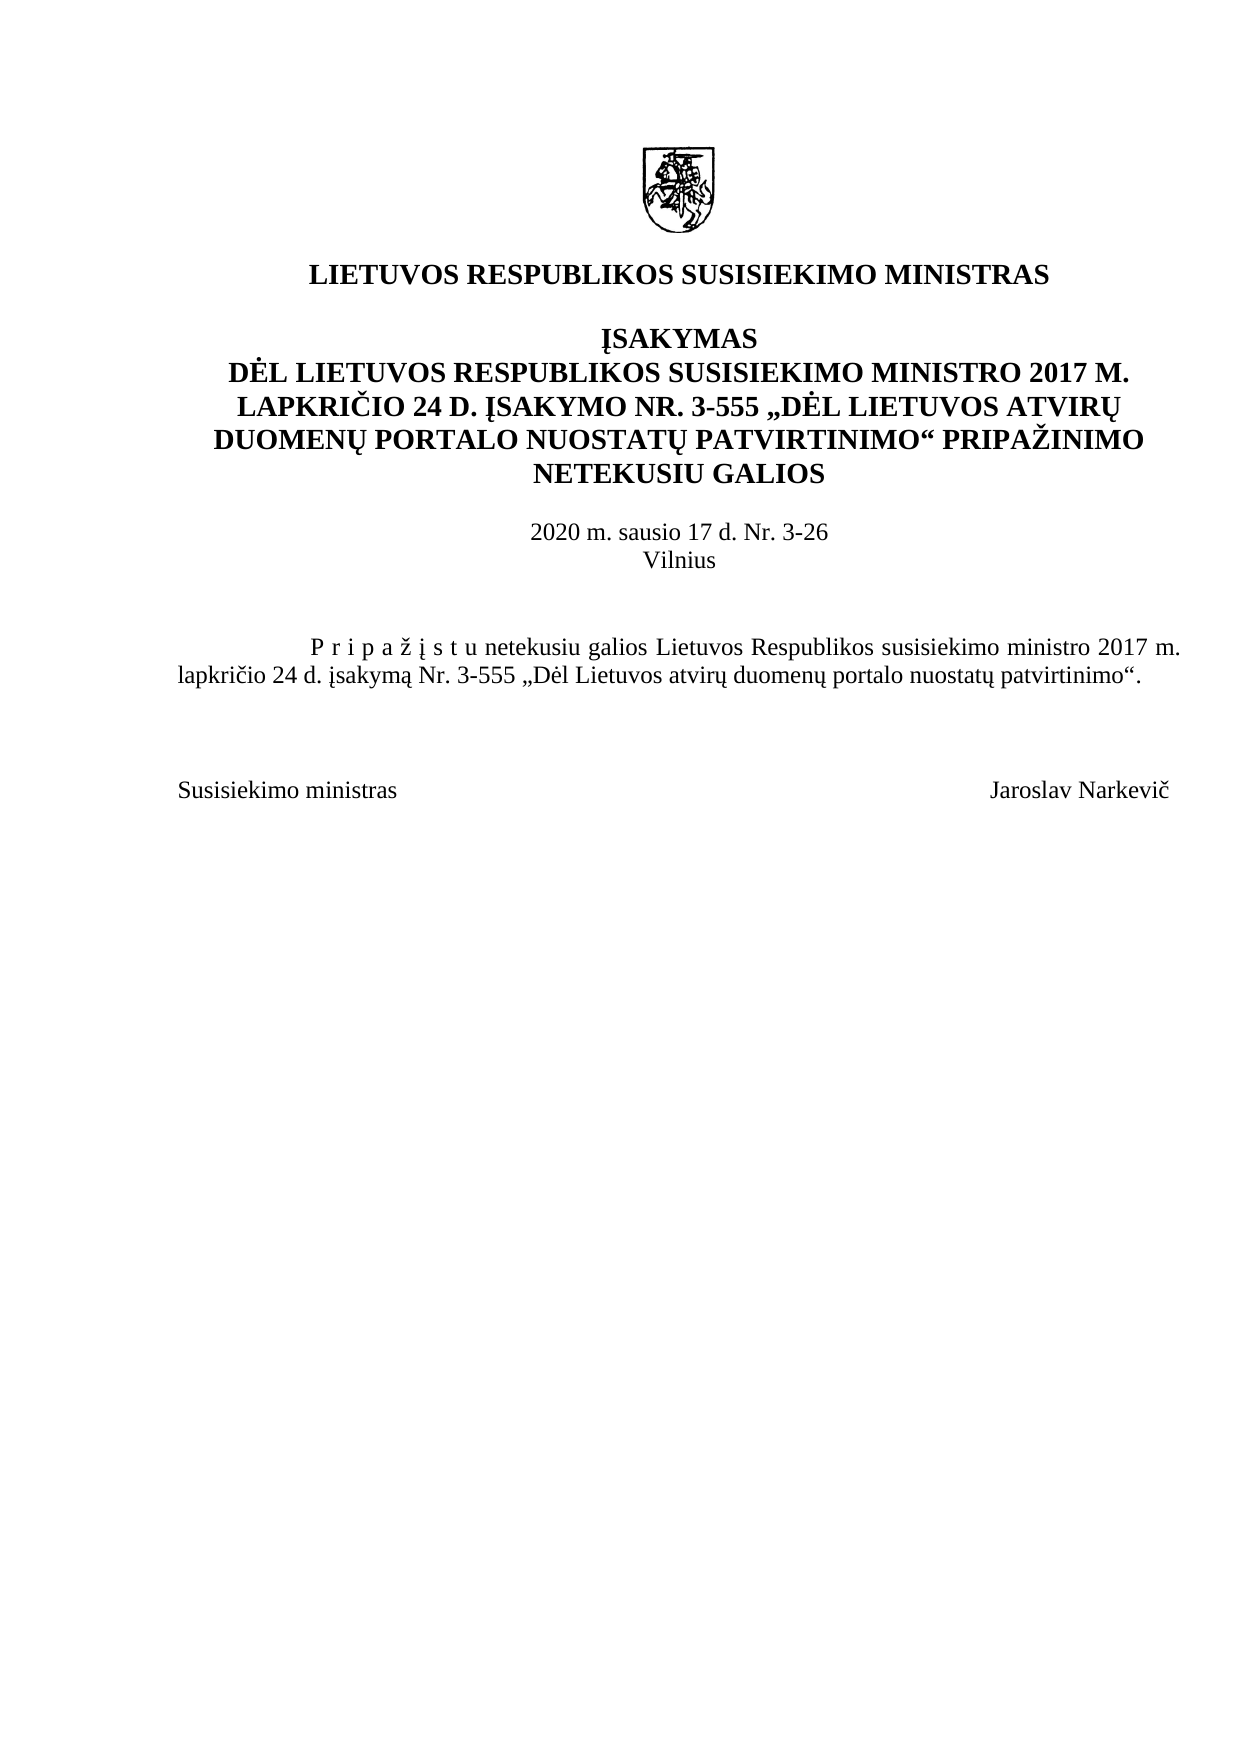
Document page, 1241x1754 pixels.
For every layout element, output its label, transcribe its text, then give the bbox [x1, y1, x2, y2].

text 2020 m. sausio 17 d. Nr. 3-26 [177, 517, 1181, 546]
text LIETUVOS RESPUBLIKOS SUSISIEKIMO MINISTRAS [177, 257, 1181, 290]
text P r i p a ž į s t u netekusiu galios Lietuvos Respublikos susisiekimo ministro 2017 m. lapkričio 24 d. įsakymą Nr. 3-555 „Dėl Lietuvos atvirų duomenų portalo nuostatų patvirtinimo“. [177, 632, 1181, 689]
text ĮSAKYMAS [177, 322, 1181, 355]
text DĖL LIETUVOS RESPUBLIKOS SUSISIEKIMO MINISTRO 2017 M. LAPKRIČIO 24 D. ĮSAKYMO NR. 3-555 „DĖL LIETUVOS ATVIRŲ DUOMENŲ PORTALO NUOSTATŲ PATVIRTINIMO“ PRIPAŽINIMO NETEKUSIU GALIOS [177, 355, 1181, 489]
text Vilnius [177, 546, 1181, 574]
text Susisiekimo ministras Jaroslav Narkevič [177, 776, 1181, 804]
